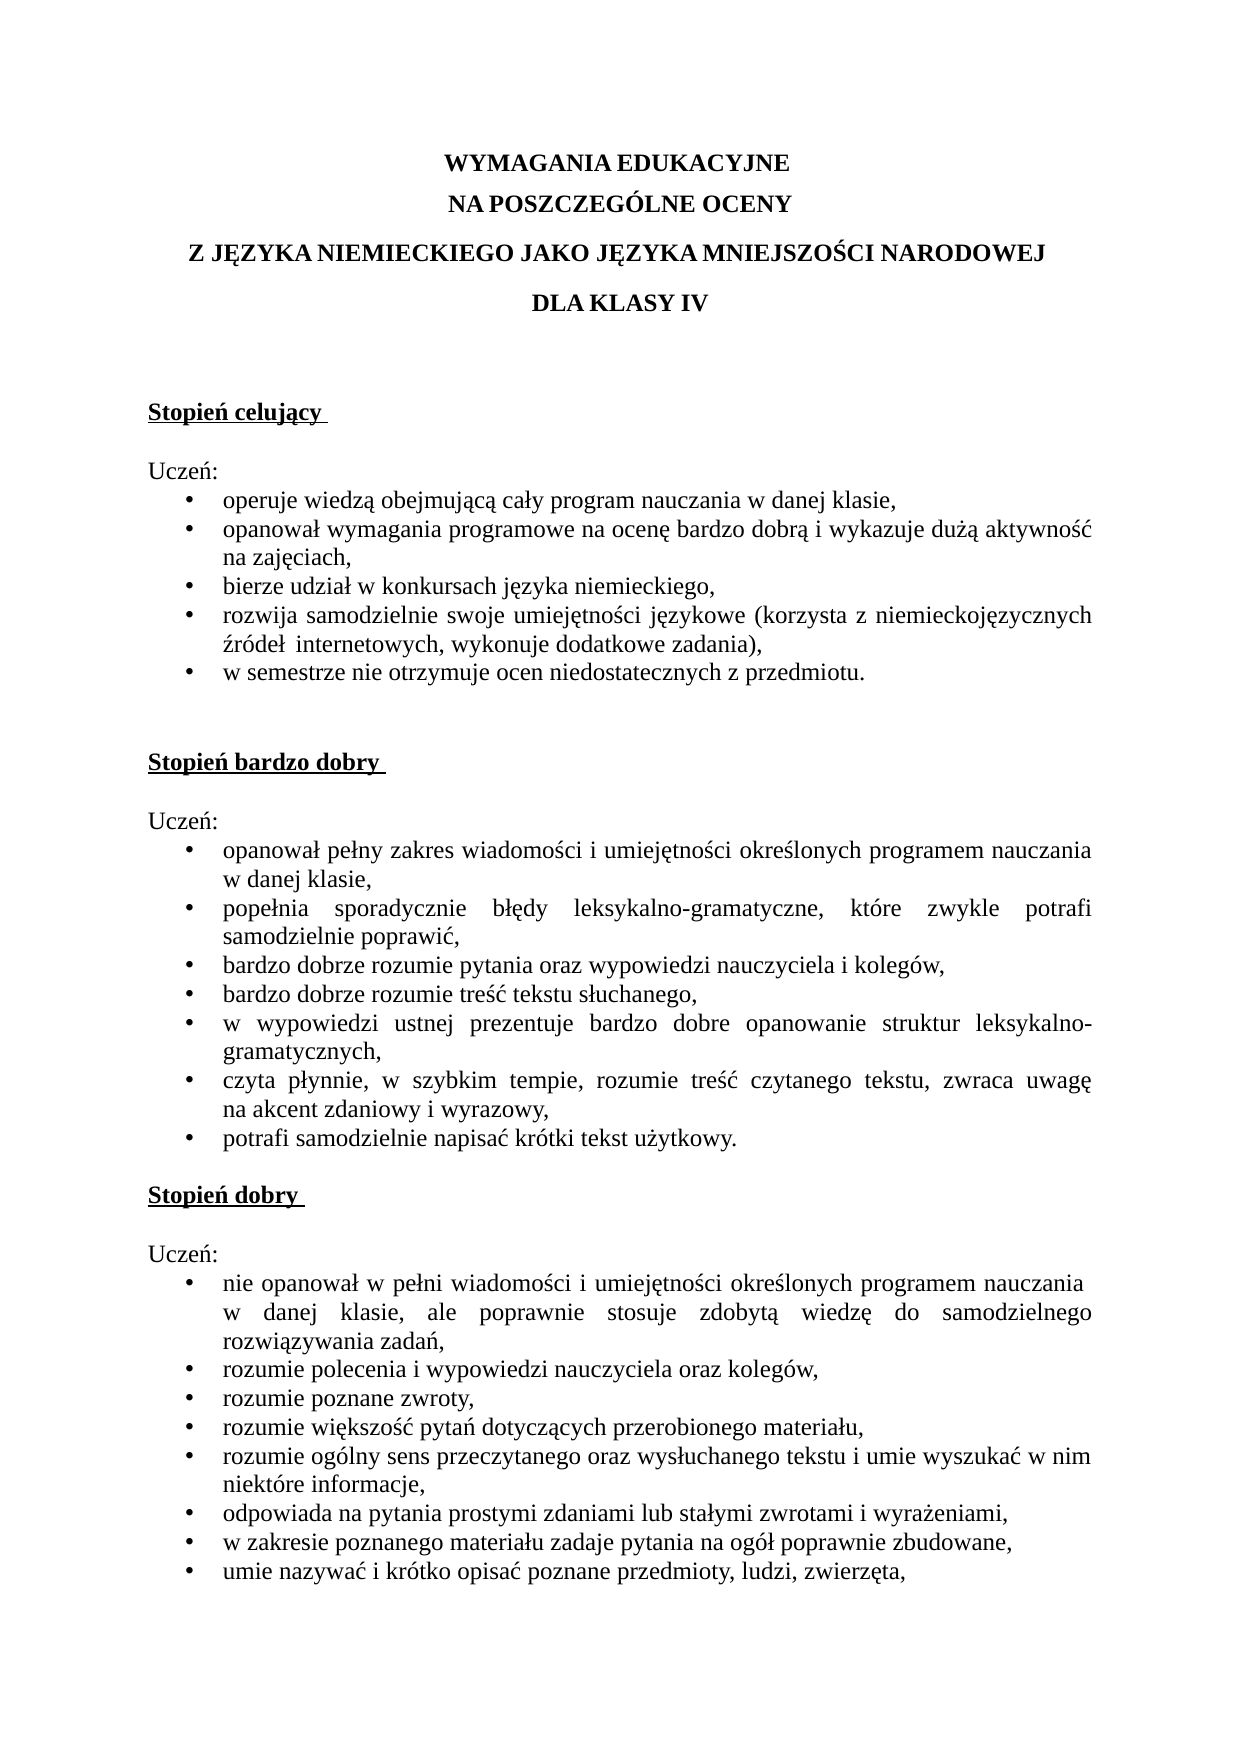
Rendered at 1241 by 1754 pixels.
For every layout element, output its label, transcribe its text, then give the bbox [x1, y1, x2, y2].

text NA POSZCZEGÓLNE OCENY [148, 189, 1093, 218]
text Uczeń: [148, 806, 1093, 835]
list rozumie polecenia i wypowiedzi nauczyciela oraz kolegów, [185, 1354, 1093, 1383]
text DLA KLASY IV [148, 288, 1093, 317]
list operuje wiedzą obejmującą cały program nauczania w danej klasie, [185, 485, 1093, 514]
list rozumie ogólny sens przeczytanego oraz wysłuchanego tekstu i umie wyszukać w nim niektóre informacje, [185, 1441, 1093, 1498]
list opanował pełny zakres wiadomości i umiejętności określonych programem nauczania w danej klasie, [185, 835, 1093, 893]
list nie opanował w pełni wiadomości i umiejętności określonych programem nauczania w danej klasie, ale poprawnie stosuje zdobytą wiedzę do samodzielnego rozwiązywania zadań, [185, 1268, 1093, 1354]
text Stopień celujący [148, 397, 1093, 426]
list rozumie większość pytań dotyczących przerobionego materiału, [185, 1412, 1093, 1441]
text WYMAGANIA EDUKACYJNE [148, 148, 1093, 176]
list rozwija samodzielnie swoje umiejętności językowe (korzysta z niemieckojęzycznych źródeł internetowych, wykonuje dodatkowe zadania), [185, 600, 1093, 657]
list bierze udział w konkursach języka niemieckiego, [185, 571, 1093, 600]
list opanował wymagania programowe na ocenę bardzo dobrą i wykazuje dużą aktywność na zajęciach, [185, 514, 1093, 571]
text Z JĘZYKA NIEMIECKIEGO JAKO JĘZYKA MNIEJSZOŚCI NARODOWEJ [148, 238, 1093, 267]
text Stopień dobry [148, 1180, 1093, 1209]
list czyta płynnie, w szybkim tempie, rozumie treść czytanego tekstu, zwraca uwagę na akcent zdaniowy i wyrazowy, [185, 1065, 1093, 1123]
list popełnia sporadycznie błędy leksykalno-gramatyczne, które zwykle potrafi samodzielnie poprawić, [185, 893, 1093, 950]
text Uczeń: [148, 1239, 1093, 1268]
list umie nazywać i krótko opisać poznane przedmioty, ludzi, zwierzęta, [185, 1556, 1093, 1584]
list w semestrze nie otrzymuje ocen niedostatecznych z przedmiotu. [185, 657, 1093, 686]
text Stopień bardzo dobry [148, 747, 1093, 776]
list odpowiada na pytania prostymi zdaniami lub stałymi zwrotami i wyrażeniami, [185, 1498, 1093, 1527]
list w zakresie poznanego materiału zadaje pytania na ogół poprawnie zbudowane, [185, 1527, 1093, 1556]
list w wypowiedzi ustnej prezentuje bardzo dobre opanowanie struktur leksykalno-gramatycznych, [185, 1008, 1093, 1065]
list bardzo dobrze rozumie pytania oraz wypowiedzi nauczyciela i kolegów, [185, 950, 1093, 979]
list bardzo dobrze rozumie treść tekstu słuchanego, [185, 979, 1093, 1008]
list potrafi samodzielnie napisać krótki tekst użytkowy. [185, 1123, 1093, 1151]
text Uczeń: [148, 456, 1093, 485]
list rozumie poznane zwroty, [185, 1383, 1093, 1412]
